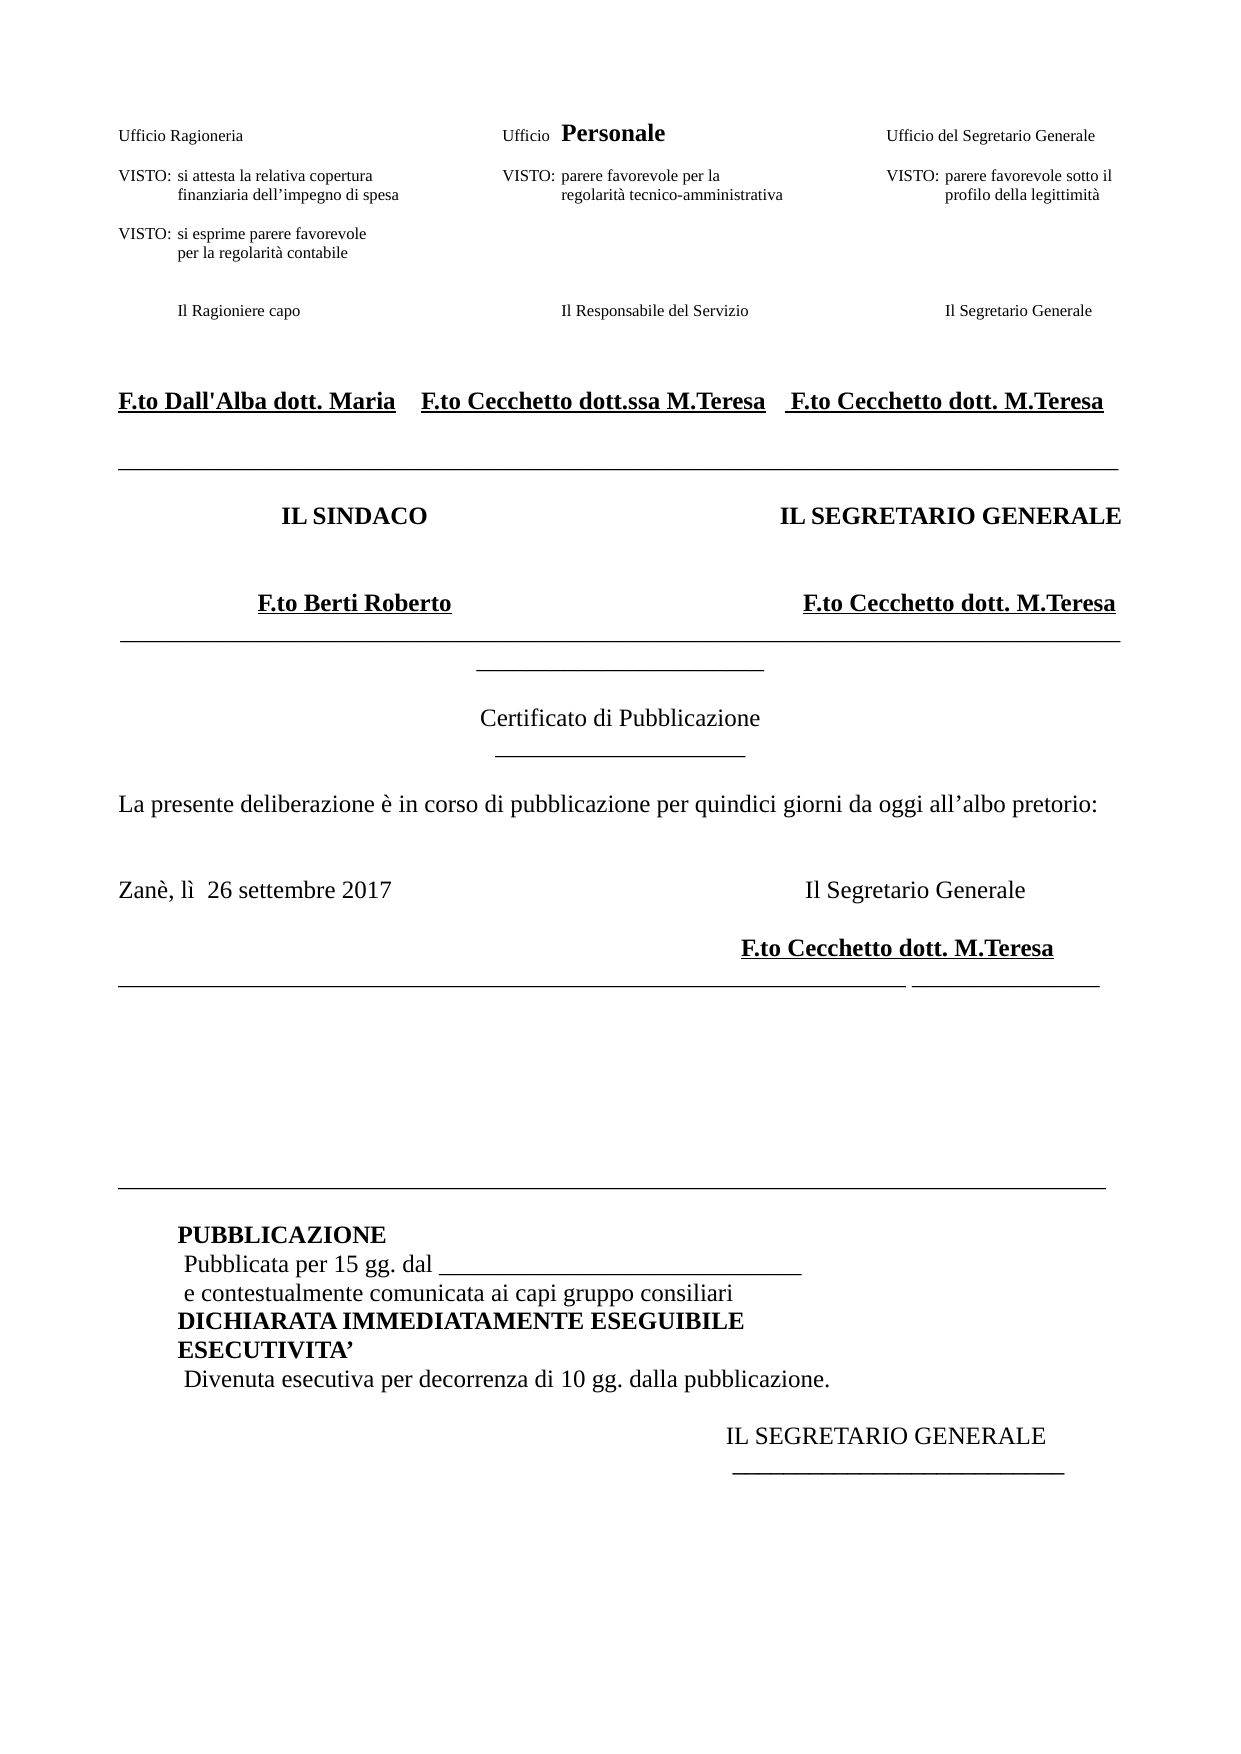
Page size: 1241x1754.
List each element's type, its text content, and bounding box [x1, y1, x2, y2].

text Certificato di Pubblicazione [118, 703, 1122, 731]
text La presente deliberazione è in corso di pubblicazione per quindici giorni da oggi all’albo pretorio: [118, 789, 1122, 818]
text per la regolarità contabile [118, 243, 1122, 262]
text VISTO: si esprime parere favorevole [118, 223, 1122, 243]
text e contestualmente comunicata ai capi gruppo consiliari [118, 1278, 1122, 1306]
text Zanè, lì 26 settembre 2017 Il Segretario Generale [118, 875, 1122, 904]
text Il Ragioniere capo Il Responsabile del Servizio Il Segretario Generale [118, 281, 1122, 324]
text IL SINDACO IL SEGRETARIO GENERALE [118, 501, 1122, 530]
text ____________________ [118, 731, 1122, 760]
text ________________________________________________________________________________ [118, 444, 1122, 473]
text _______________________________________________________________________________ [118, 1163, 1122, 1191]
text VISTO: si attesta la relativa copertura VISTO: parere favorevole per la VISTO: parere favorevole sotto il [118, 166, 1122, 185]
text IL SEGRETARIO GENERALE [118, 1421, 1122, 1450]
text F.to Cecchetto dott. M.Teresa [118, 933, 1122, 961]
text DICHIARATA IMMEDIATAMENTE ESEGUIBILE [118, 1306, 1122, 1335]
text __________________________ [118, 1450, 1122, 1475]
text PUBBLICAZIONE [118, 1220, 1122, 1249]
text Pubblicata per 15 gg. dal _____________________________ [118, 1249, 1122, 1278]
text F.to Berti Roberto F.to Cecchetto dott. M.Teresa [118, 588, 1122, 616]
text Ufficio Ragioneria Ufficio Personale Ufficio del Segretario Generale [118, 118, 1122, 147]
text ESECUTIVITA’ [118, 1335, 1122, 1364]
text _______________________________________________________________ _______________ [118, 961, 1122, 990]
text F.to Dall'Alba dott. Maria F.to Cecchetto dott.ssa M.Teresa F.to Cecchetto dott. M.Teresa [118, 386, 1122, 415]
text _______________________________________________________________________________________________________ [118, 616, 1122, 674]
text Divenuta esecutiva per decorrenza di 10 gg. dalla pubblicazione. [118, 1364, 1122, 1393]
text finanziaria dell’impegno di spesa regolarità tecnico-amministrativa profilo della legittimità [118, 185, 1122, 204]
